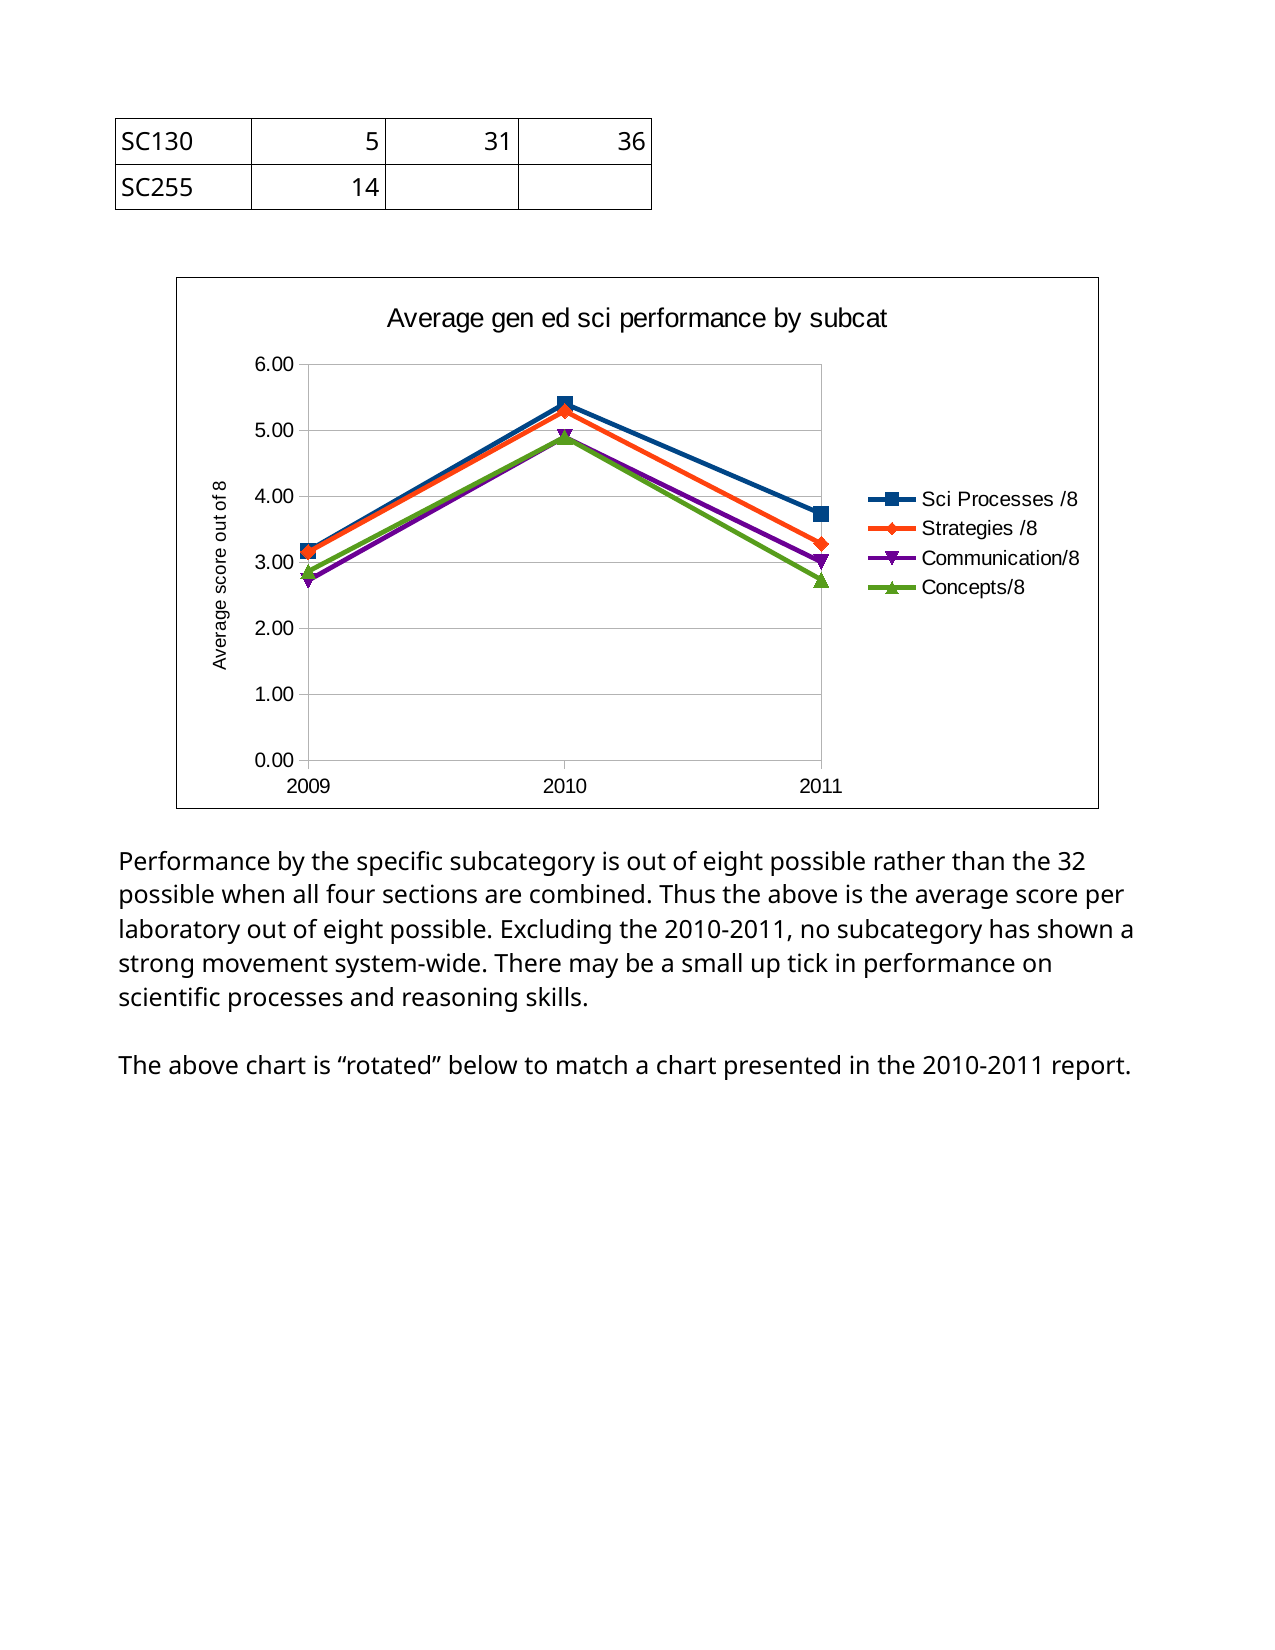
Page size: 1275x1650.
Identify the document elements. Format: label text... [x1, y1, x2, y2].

table_cell 14 [252, 165, 385, 209]
text Performance by the specific subcategory is out of eight possible rather than the 32 possible when all four sections are combined. Thus the above is the average score per laboratory out of eight possible. Excluding the 2010-2011, no subcategory has shown a strong movement system-wide. There may be a small up tick in performance on scientific processes and reasoning skills. [118, 843, 1157, 1013]
table_cell 31 [386, 119, 518, 164]
table_cell SC130 [116, 119, 251, 164]
table_cell 5 [252, 119, 385, 164]
text The above chart is “rotated” below to match a chart presented in the 2010-2011 report. [118, 1047, 1157, 1082]
table_cell 36 [519, 119, 651, 164]
table_cell [519, 165, 651, 209]
table_cell [386, 165, 518, 209]
table_cell SC255 [116, 165, 251, 209]
